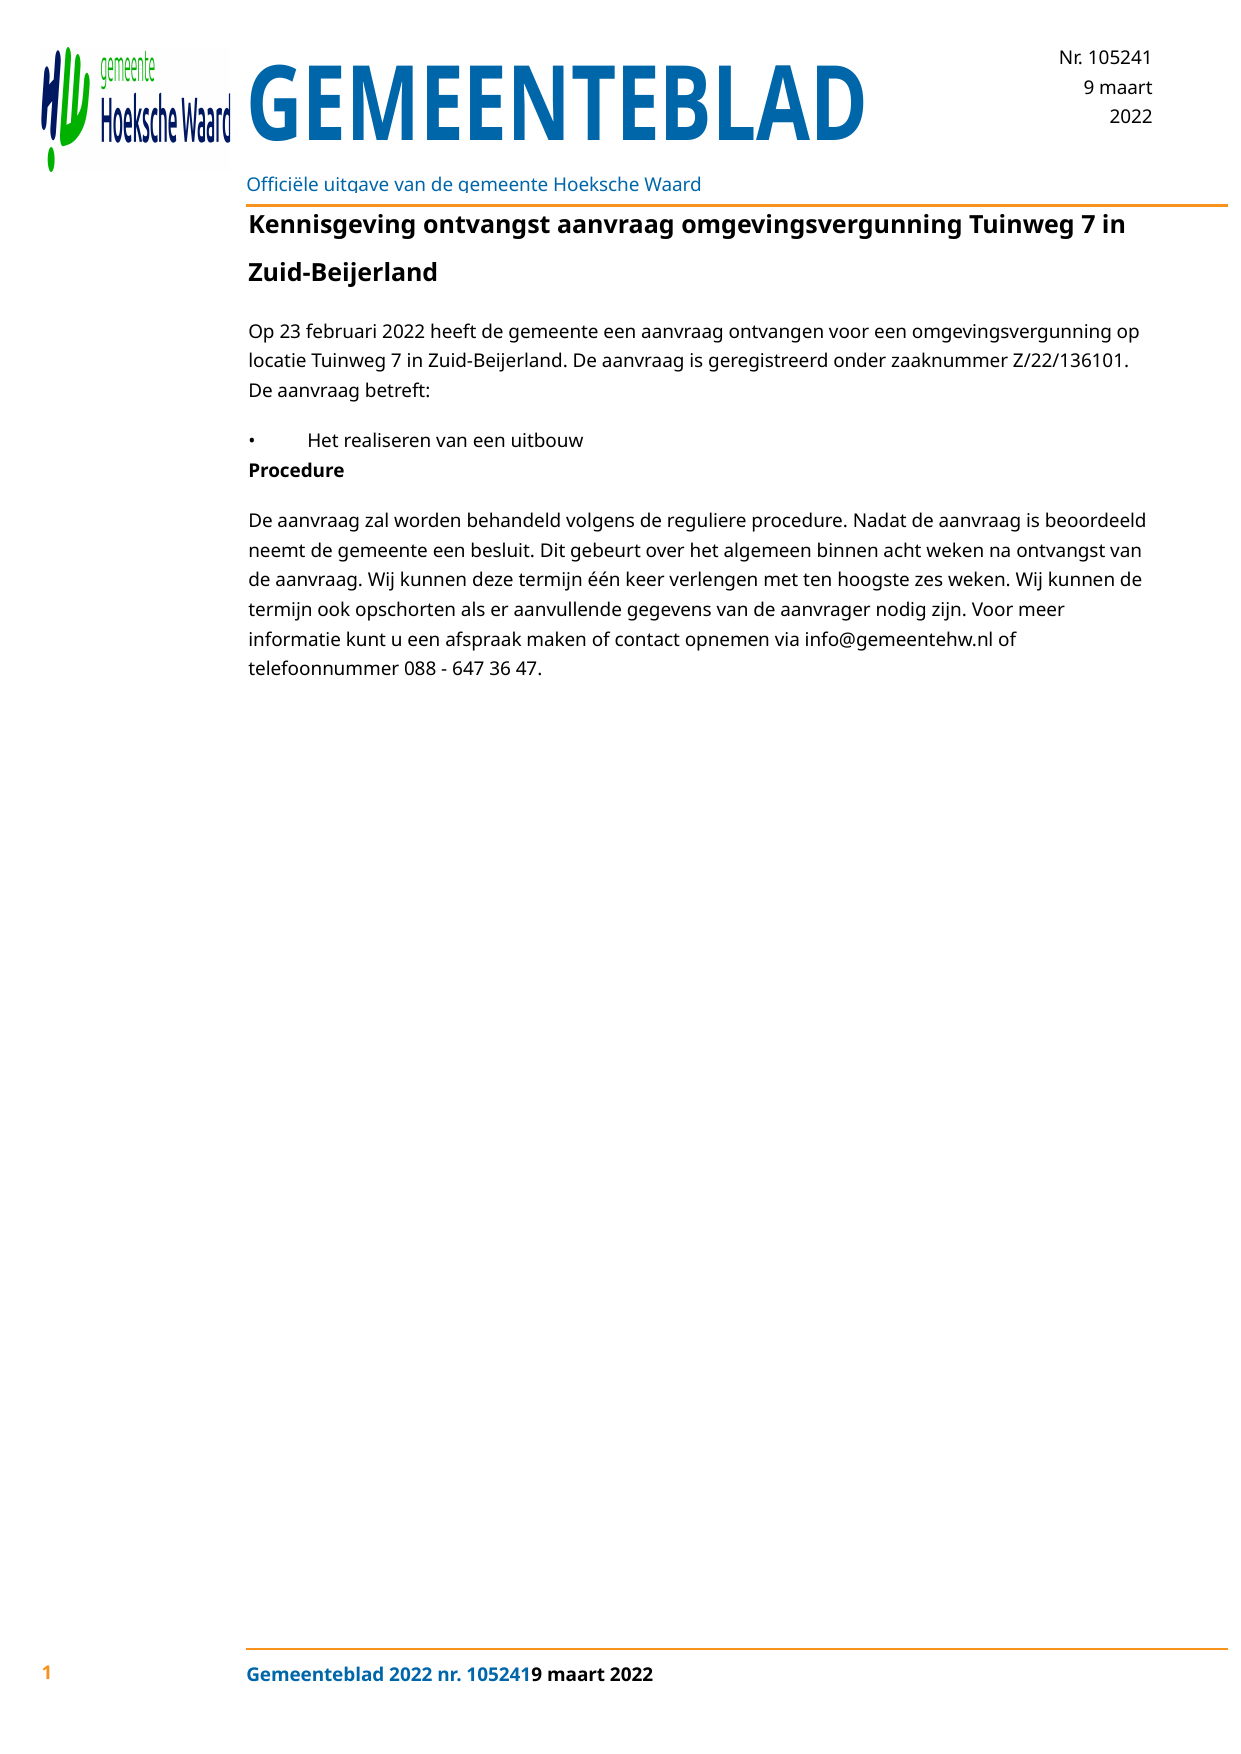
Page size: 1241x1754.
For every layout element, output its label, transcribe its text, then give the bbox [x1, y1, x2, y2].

list Het realiseren van een uitbouw [248, 427, 1152, 453]
text Kennisgeving ontvangst aanvraag omgevingsvergunning Tuinweg 7 in Zuid-Beijerland [248, 207, 1152, 288]
picture [41, 47, 231, 172]
text Procedure [248, 457, 1152, 483]
text De aanvraag zal worden behandeld volgens de reguliere procedure. Nadat de aanvraag is beoordeeld neemt de gemeente een besluit. Dit gebeurt over het algemeen binnen acht weken na ontvangst van de aanvraag. Wij kunnen deze termijn één keer verlengen met ten hoogste zes weken. Wij kunnen de termijn ook opschorten als er aanvullende gegevens van de aanvrager nodig zijn. Voor meer informatie kunt u een afspraak maken of contact opnemen via info@gemeentehw.nl of telefoonnummer 088 - 647 36 47. [248, 507, 1152, 681]
text Op 23 februari 2022 heeft de gemeente een aanvraag ontvangen voor een omgevingsvergunning op locatie Tuinweg 7 in Zuid-Beijerland. De aanvraag is geregistreerd onder zaaknummer Z/22/136101. De aanvraag betreft: [248, 318, 1152, 403]
